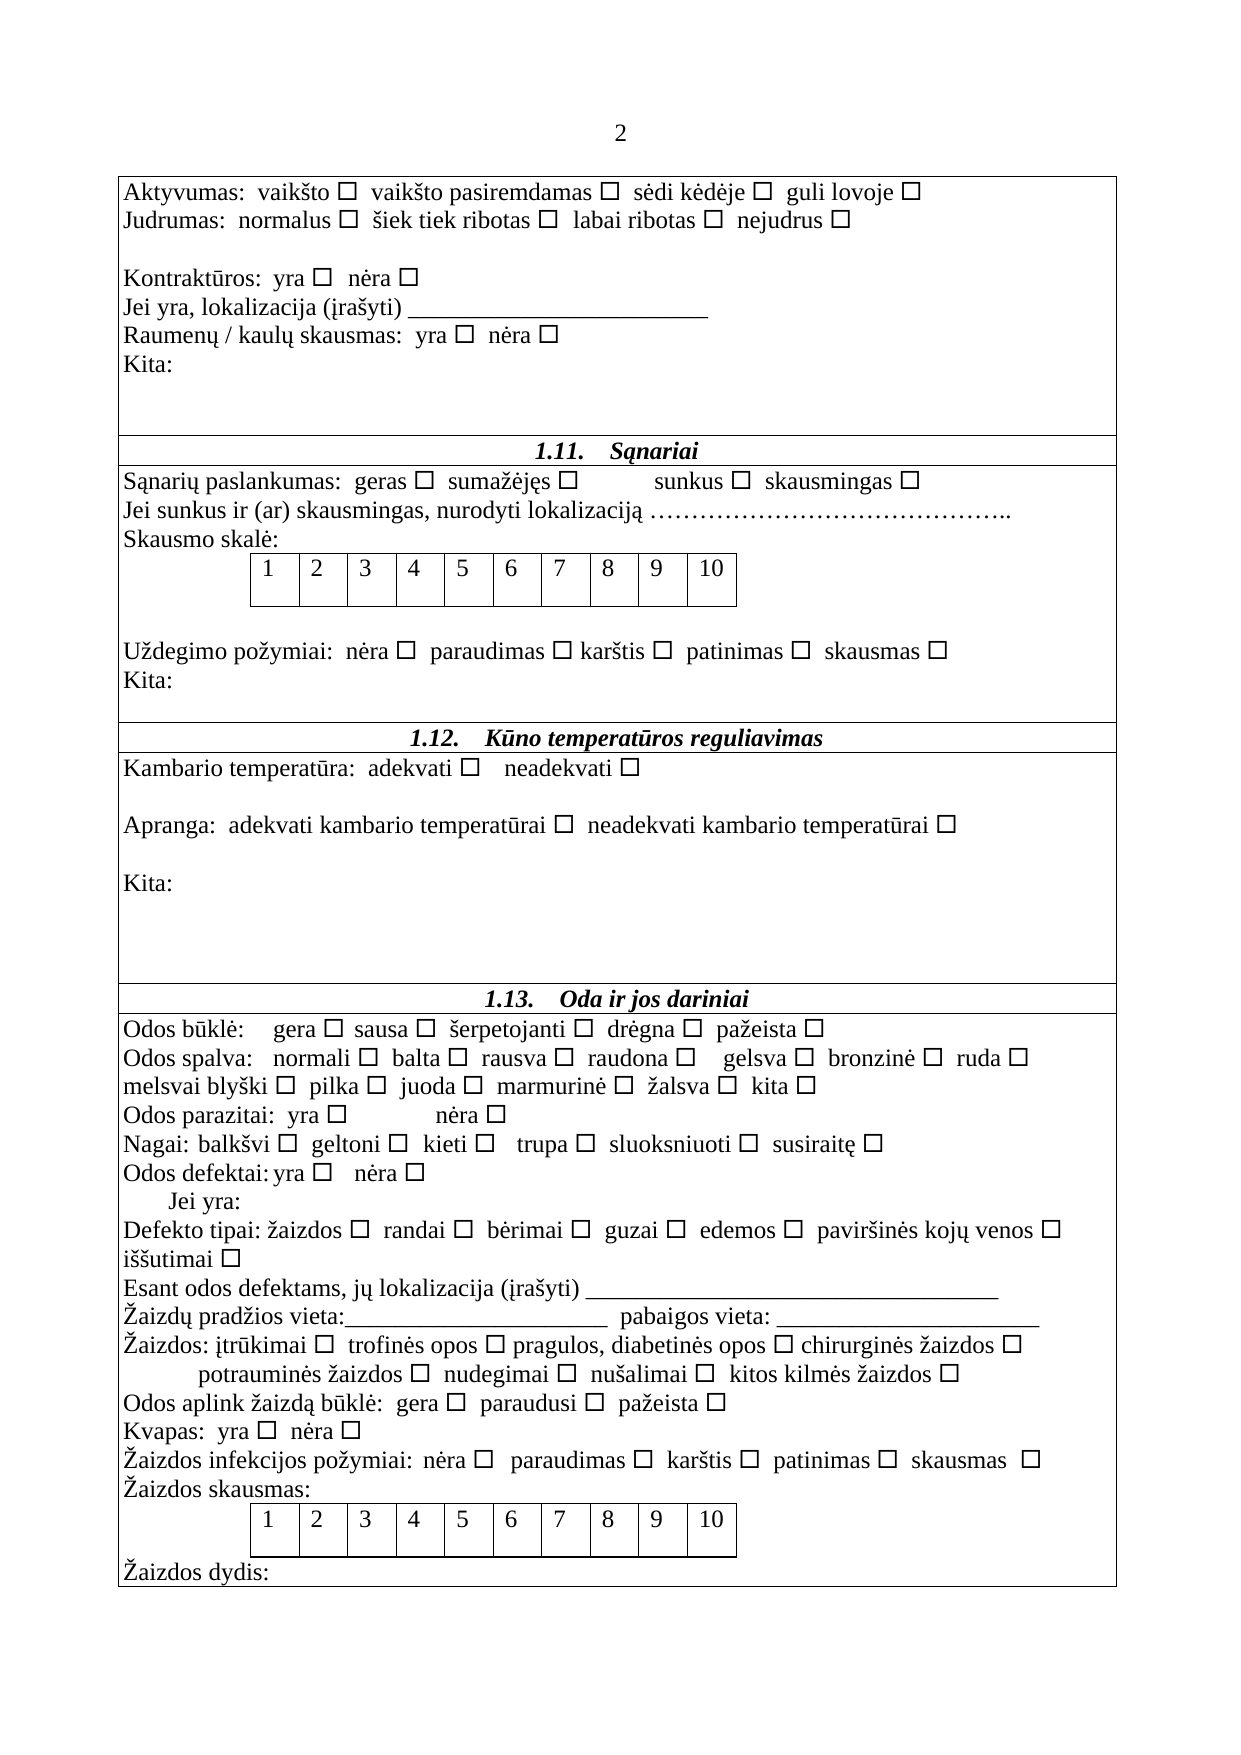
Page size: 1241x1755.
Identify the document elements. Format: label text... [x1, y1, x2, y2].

table_cell Kambario temperatūra: adekvati  neadekvati  Apranga: adekvati kambario temperatūrai  neadekvati kambario temperatūrai  Kita: [119, 753, 1116, 983]
table_header 1 [251, 1504, 299, 1556]
table_header 7 [542, 554, 590, 606]
table_header 2 [300, 554, 347, 606]
table_header 3 [348, 1504, 396, 1556]
table_cell Aktyvumas: vaikšto  vaikšto pasiremdamas  sėdi kėdėje  guli lovoje  Judrumas: normalus  šiek tiek ribotas  labai ribotas  nejudrus  Kontraktūros: yra  nėra  Jei yra, lokalizacija (įrašyti) ________________________ Raumenų / kaulų skausmas: yra  nėra  Kita: [119, 177, 1116, 435]
table_header 6 [494, 554, 541, 606]
table_header 10 [688, 554, 736, 606]
table_header 7 [542, 1504, 590, 1556]
table_header 9 [639, 1504, 687, 1556]
table_header 6 [494, 1504, 541, 1556]
table_header 8 [591, 554, 638, 606]
table_header 3 [348, 554, 396, 606]
table_cell 1.11. Sąnariai [119, 436, 1116, 465]
table_header 4 [397, 554, 444, 606]
table_header 4 [397, 1504, 444, 1556]
table_header 10 [688, 1504, 736, 1556]
table_header 5 [445, 554, 493, 606]
table_header 1 [251, 554, 299, 606]
table_header 2 [300, 1504, 347, 1556]
table_cell 1.12. Kūno temperatūros reguliavimas [119, 723, 1116, 752]
table_header 9 [639, 554, 687, 606]
table_cell Odos būklė: gera  sausa  šerpetojanti  drėgna  pažeista  Odos spalva: normali  balta  rausva  raudona  gelsva  bronzinė  ruda  melsvai blyški  pilka  juoda  marmurinė  žalsva  kita  Odos parazitai: yra  nėra  Nagai: balkšvi  geltoni  kieti  trupa  sluoksniuoti  susiraitę  Odos defektai: yra  nėra  Jei yra: Defekto tipai: žaizdos  randai  bėrimai  guzai  edemos  paviršinės kojų venos  iššutimai  Esant odos defektams, jų lokalizacija (įrašyti) _________________________________ Žaizdų pradžios vieta:_____________________ pabaigos vieta: _____________________ Žaizdos: įtrūkimai  trofinės opos  pragulos, diabetinės opos  chirurginės žaizdos  potrauminės žaizdos  nudegimai  nušalimai  kitos kilmės žaizdos  Odos aplink žaizdą būklė: gera  paraudusi  pažeista  Kvapas: yra  nėra  Žaizdos infekcijos požymiai: nėra  paraudimas  karštis  patinimas  skausmas  Žaizdos skausmas: Žaizdos dydis: [119, 1014, 1116, 1586]
table_cell Sąnarių paslankumas: geras  sumažėjęs  sunkus  skausmingas  Jei sunkus ir (ar) skausmingas, nurodyti lokalizaciją …………………………………….. Skausmo skalė: Uždegimo požymiai: nėra  paraudimas  karštis  patinimas  skausmas  Kita: [119, 466, 1116, 722]
table_cell 1.13. Oda ir jos dariniai [119, 984, 1116, 1013]
table_header 5 [445, 1504, 493, 1556]
table_header 8 [591, 1504, 638, 1556]
